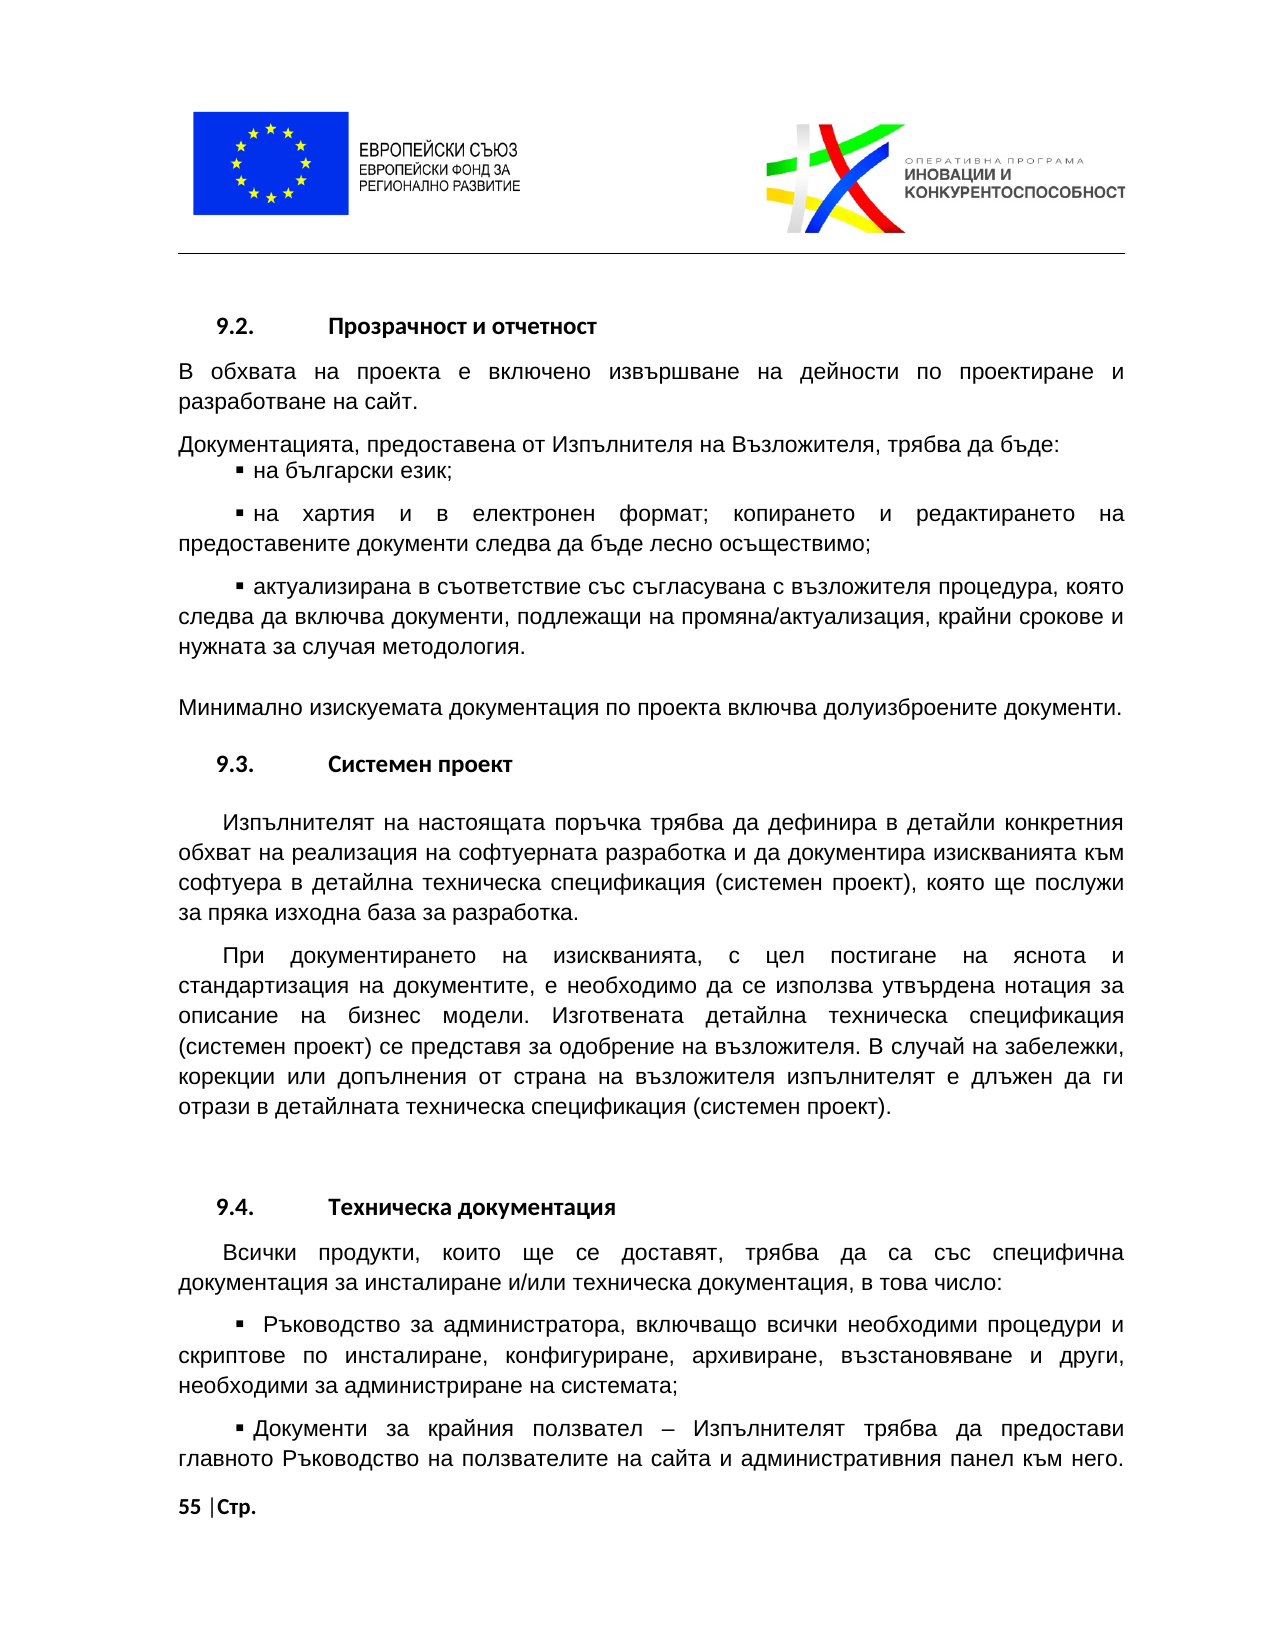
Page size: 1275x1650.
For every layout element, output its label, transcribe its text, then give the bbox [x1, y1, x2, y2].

subtitle Документацията, предоставена от изпълнителя на възложителя, трябва да бъде: [178, 431, 1125, 457]
text При документирането на изискванията, с цел постигане на яснота и стандартизация на документите, е необходимо да се използва утвърдена нотация за описание на бизнес модели. Изготвената детайлна техническа спецификация (системен проект) се представя за одобрение на възложителя. В случай на забележки, корекции или допълнения от страна на възложителя изпълнителят е длъжен да ги отрази в детайлната техническа спецификация (системен проект). [178, 942, 1125, 1119]
list Ръководство за администратора, включващо всички необходими процедури и скриптове по инсталиране, конфигуриране, архивиране, възстановяване и други, необходими за администриране на системата; [178, 1311, 1125, 1398]
text Минимално изискуемата документация по проекта включва долуизброените документи. [178, 693, 1125, 720]
subtitle Прозрачност и отчетност [216, 310, 1125, 341]
text Всички продукти, които ще се доставят, трябва да са със специфична документация за инсталиране и/или техническа документация, в това число: [178, 1238, 1125, 1295]
text Изпълнителят на настоящата поръчка трябва да дефинира в детайли конкретния обхват на реализация на софтуерната разработка и да документира изискванията към софтуера в детайлна техническа спецификация (системен проект), която ще послужи за пряка изходна база за разработка. [178, 809, 1125, 926]
list Документи за крайния ползвател – Изпълнителят трябва да предостави главното Ръководство на ползвателите на сайта и административния панел към него. [178, 1414, 1125, 1471]
subtitle Системен проект [216, 749, 1125, 779]
list на български език; [178, 457, 1125, 483]
subtitle Техническа документация [216, 1191, 1125, 1221]
text В обхвата на проекта е включено извършване на дейности по проектиране и разработване на сайт. [178, 358, 1125, 414]
list актуализирана в съответствие със съгласувана с възложителя процедура, която следва да включва документи, подлежащи на промяна/актуализация, крайни срокове и нужната за случая методология. [178, 573, 1125, 659]
list на хартия и в електронен формат; копирането и редактирането на предоставените документи следва да бъде лесно осъществимо; [178, 500, 1125, 556]
